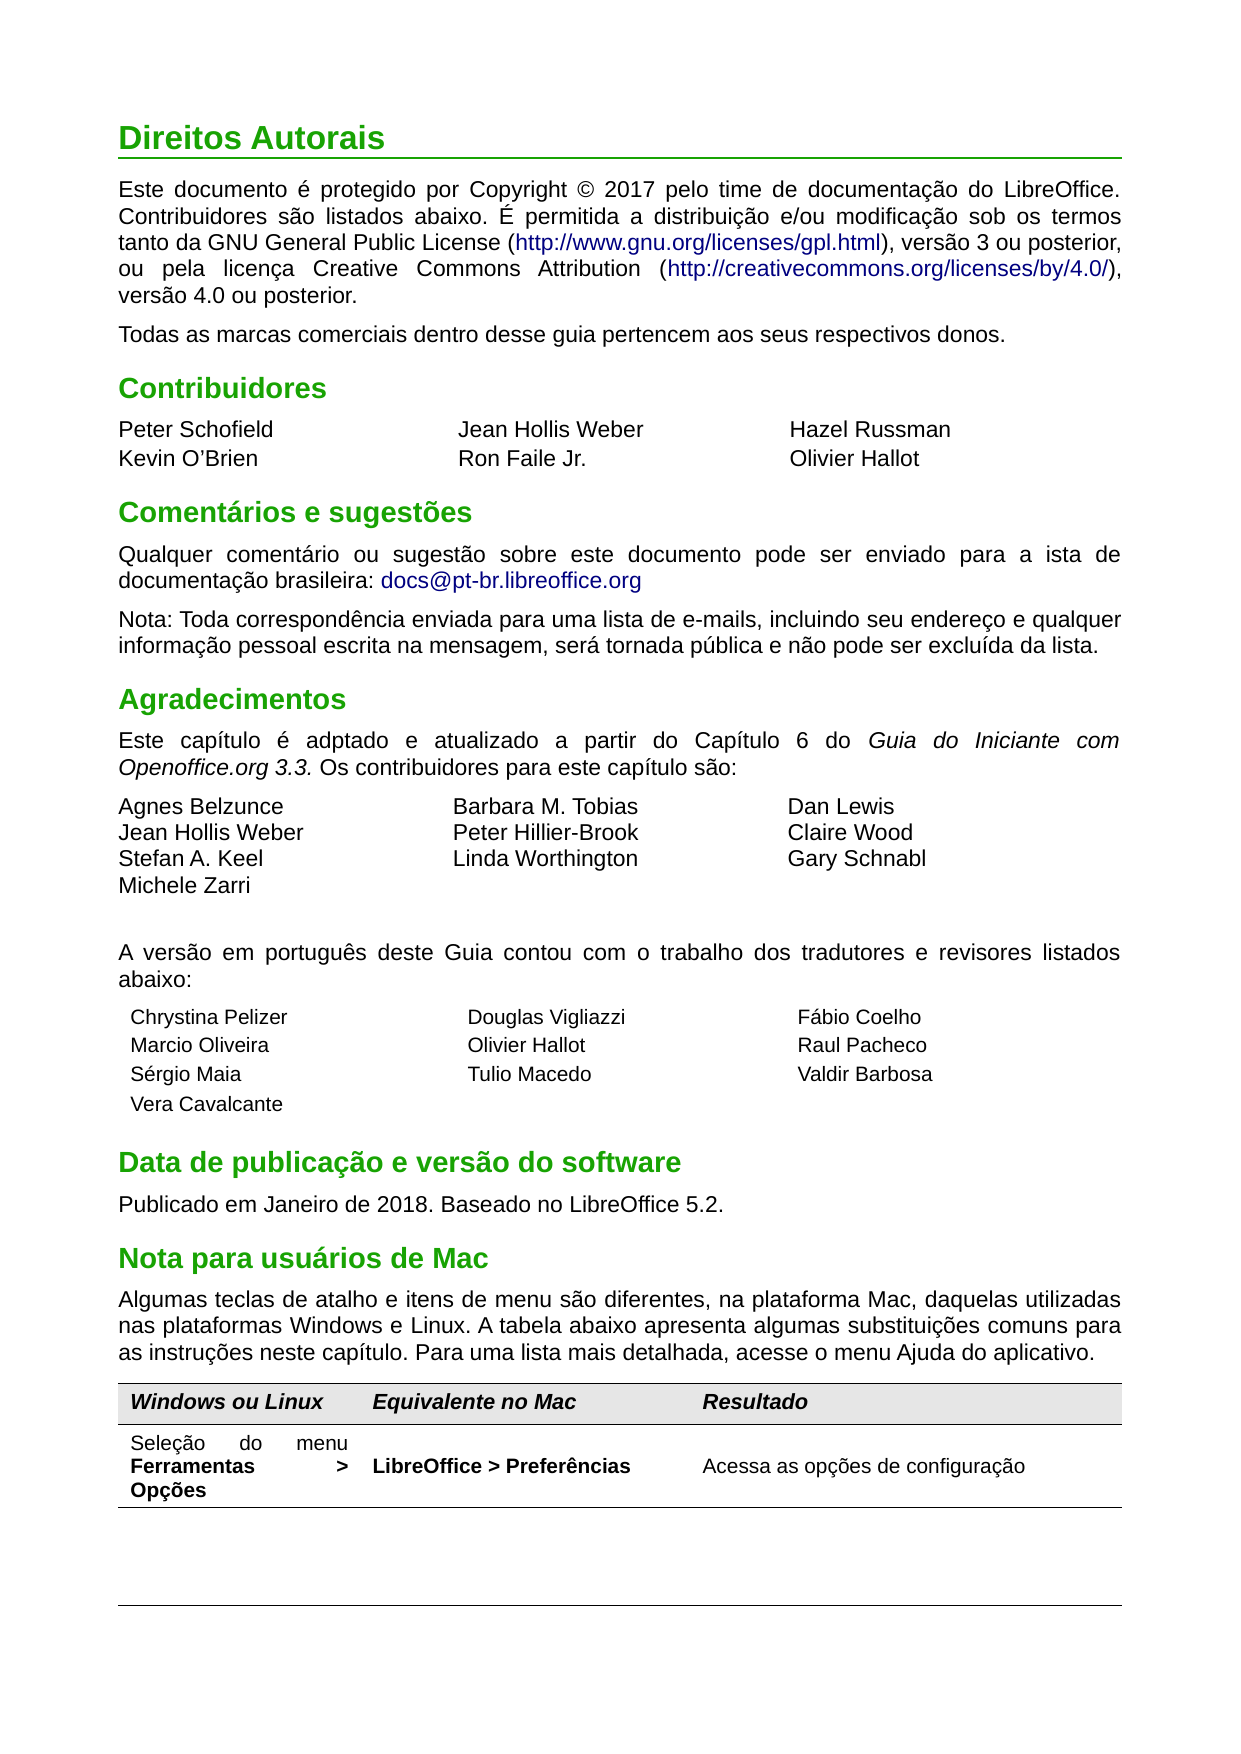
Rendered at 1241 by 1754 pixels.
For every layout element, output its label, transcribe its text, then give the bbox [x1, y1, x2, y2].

table_cell Sérgio Maia [118, 1061, 455, 1092]
table_header Agnes Belzunce [118, 793, 453, 819]
table_cell Raul Pacheco [786, 1033, 1123, 1061]
table_cell Linda Worthington [453, 845, 787, 872]
subtitle Nota para usuários de Mac [118, 1241, 1122, 1274]
table_cell Peter Hillier-Brook [453, 819, 787, 845]
table_header Hazel Russman [789, 416, 1122, 445]
table_cell Gary Schnabl [788, 845, 1122, 872]
table_cell Olivier Hallot [455, 1033, 786, 1061]
subtitle Data de publicação e versão do software [118, 1145, 1122, 1179]
table_cell Valdir Barbosa [786, 1061, 1123, 1092]
table_header Chrystina Pelizer [118, 1005, 455, 1033]
table_cell Kevin O’Brien [118, 445, 458, 472]
table_header Windows ou Linux [118, 1384, 360, 1424]
table_header Equivalente no Mac [360, 1384, 690, 1424]
table_header Barbara M. Tobias [453, 793, 787, 819]
table_cell Vera Cavalcante [118, 1092, 455, 1122]
subtitle Contribuidores [118, 371, 1122, 404]
table_cell Acessa as opções de configuração [690, 1425, 1122, 1507]
table_cell Ron Faile Jr. [458, 445, 789, 472]
table_cell LibreOffice > Preferências [360, 1425, 690, 1507]
table_cell Stefan A. Keel [118, 845, 453, 872]
text Publicado em Janeiro de 2018. Baseado no LibreOffice 5.2. [118, 1191, 1122, 1217]
table_header Peter Schofield [118, 416, 458, 445]
text Algumas teclas de atalho e itens de menu são diferentes, na plataforma Mac, daquelas utilizadas nas plataformas Windows e Linux. A tabela abaixo apresenta algumas substituições comuns para as instruções neste capítulo. Para uma lista mais detalhada, acesse o menu Ajuda do aplicativo. [118, 1286, 1122, 1365]
text Qualquer comentário ou sugestão sobre este documento pode ser enviado para a ista de documentação brasileira: docs@pt-br.libreoffice.org [118, 541, 1122, 593]
subtitle Comentários e sugestões [118, 495, 1122, 529]
table_cell Jean Hollis Weber [118, 819, 453, 845]
text Este capítulo é adptado e atualizado a partir do Capítulo 6 do Guia do Iniciante com Openoffice.org 3.3. Os contribuidores para este capítulo são: [118, 727, 1122, 780]
subtitle Direitos Autorais [118, 118, 1122, 157]
text Nota: Toda correspondência enviada para uma lista de e-mails, incluindo seu endereço e qualquer informação pessoal escrita na mensagem, será tornada pública e não pode ser excluída da lista. [118, 606, 1122, 658]
table_cell [453, 872, 787, 901]
table_cell Tulio Macedo [455, 1061, 786, 1092]
table_cell [786, 1092, 1123, 1122]
text Este documento é protegido por Copyright © 2017 pelo time de documentação do LibreOffice. Contribuidores são listados abaixo. É permitida a distribuição e/ou modificação sob os termos tanto da GNU General Public License (http://www.gnu.org/licenses/gpl.html), versão 3 ou posterior, ou pela licença Creative Commons Attribution (http://creativecommons.org/licenses/by/4.0/), versão 4.0 ou posterior. [118, 176, 1122, 308]
text Todas as marcas comerciais dentro desse guia pertencem aos seus respectivos donos. [118, 321, 1122, 347]
table_cell Olivier Hallot [789, 445, 1122, 472]
table_header Douglas Vigliazzi [455, 1005, 786, 1033]
table_cell Claire Wood [788, 819, 1122, 845]
table_cell Seleção do menu Ferramentas > Opções [118, 1425, 360, 1507]
table_header Jean Hollis Weber [458, 416, 789, 445]
text A versão em português deste Guia contou com o trabalho dos tradutores e revisores listados abaixo: [118, 939, 1122, 992]
table_cell Michele Zarri [118, 872, 453, 901]
subtitle Agradecimentos [118, 682, 1122, 716]
table_cell [455, 1092, 786, 1122]
table_header Fábio Coelho [786, 1005, 1123, 1033]
table_header Dan Lewis [788, 793, 1122, 819]
table_cell [788, 872, 1122, 901]
table_header Resultado [690, 1384, 1122, 1424]
table_cell Marcio Oliveira [118, 1033, 455, 1061]
